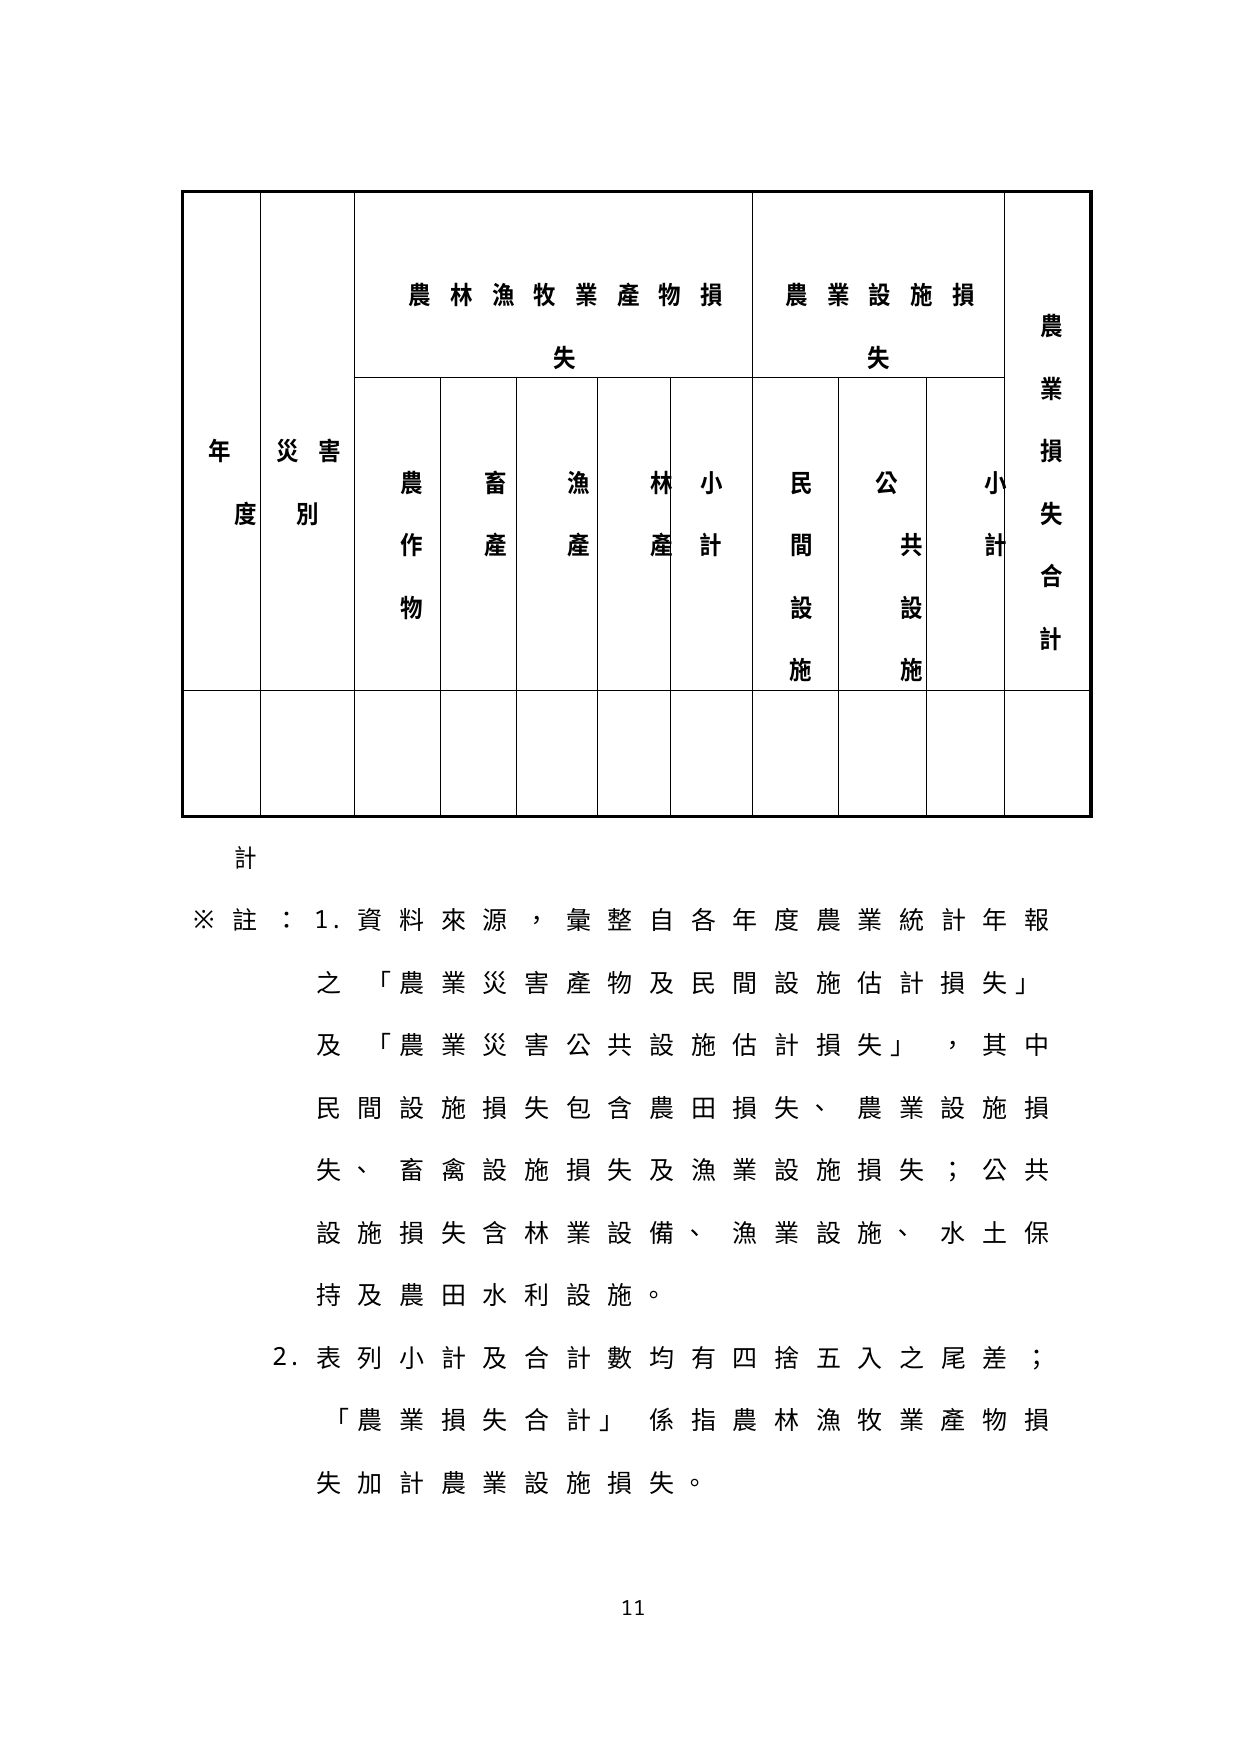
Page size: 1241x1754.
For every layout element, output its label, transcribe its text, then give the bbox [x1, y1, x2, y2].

table_header 災害別 [261, 193, 354, 689]
table_cell 畜產 [441, 378, 516, 689]
table_cell 林產 [598, 378, 670, 689]
table_cell [927, 691, 1004, 814]
table_cell [261, 691, 354, 814]
table_cell [671, 691, 752, 814]
table_cell [517, 691, 597, 814]
table_header 農業損失合計 [1005, 193, 1089, 689]
table_header 農業設施損失 [753, 193, 1004, 377]
table_header 農林漁牧業產物損失 [355, 193, 752, 377]
table_cell [753, 691, 838, 814]
text 2.表列小計及合計數均有四捨五入之尾差；「農業損失合計」係指農林漁牧業產物損失加計農業設施損失。 [242, 1314, 1058, 1502]
table_cell 農作物 [355, 378, 440, 689]
table_cell 102-106 合計 [184, 691, 260, 814]
text ※註：1.資料來源，彙整自各年度農業統計年報之「農業災害產物及民間設施估計損失」及「農業災害公共設施估計損失」，其中民間設施損失包含農田損失、農業設施損失、畜禽設施損失及漁業設施損失；公共設施損失含林業設備、漁業設施、水土保持及農田水利設施。 [169, 877, 1058, 1314]
table_cell 公共設施 [839, 378, 926, 689]
table_header 年度 [184, 193, 260, 689]
table_cell [839, 691, 926, 814]
table_cell 民間設施 [753, 378, 838, 689]
table_cell [441, 691, 516, 814]
table_cell 小計 [927, 378, 1004, 689]
table_cell 漁產 [517, 378, 597, 689]
table_cell 小計 [671, 378, 752, 689]
table_cell [598, 691, 670, 814]
table_cell [355, 691, 440, 814]
table_cell [1005, 691, 1089, 814]
